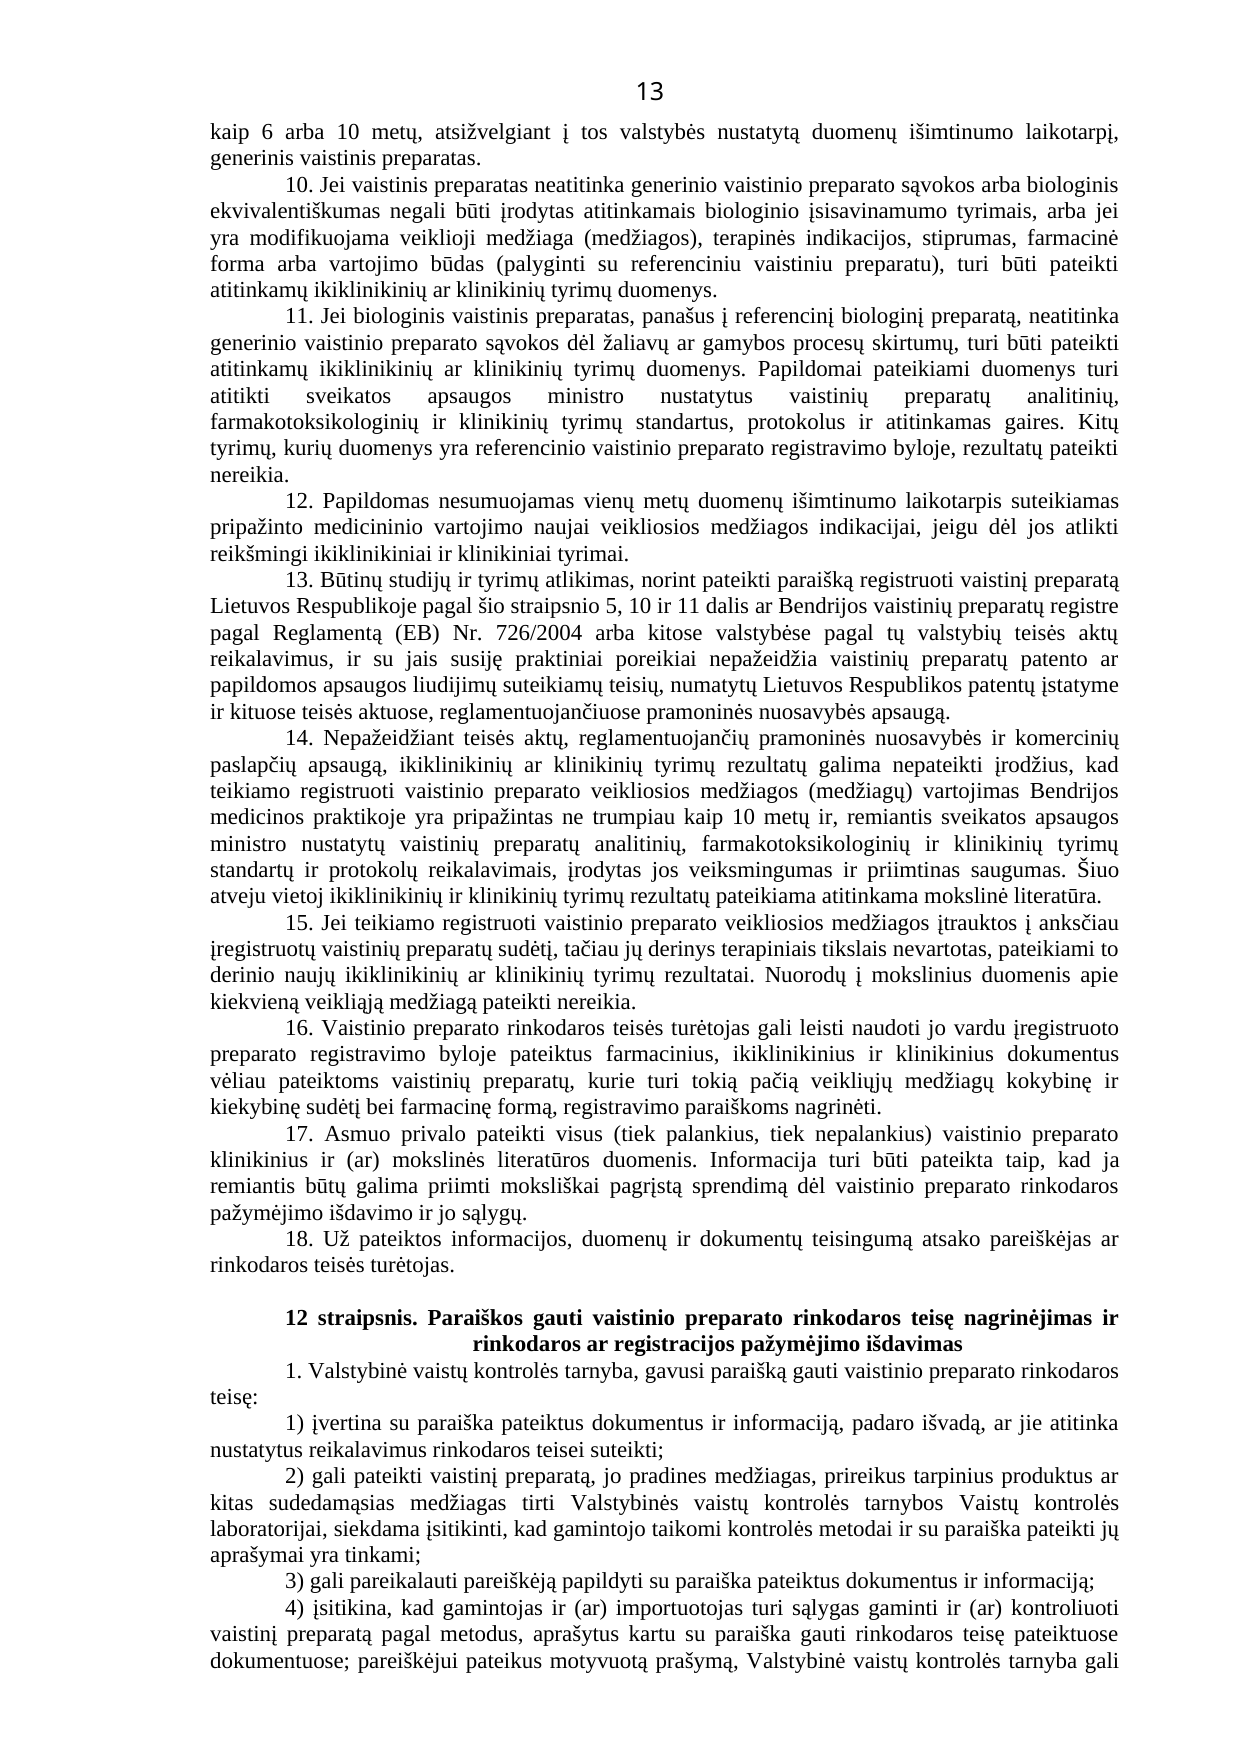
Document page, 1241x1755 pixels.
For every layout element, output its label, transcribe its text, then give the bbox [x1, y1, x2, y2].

text 12 straipsnis. Paraiškos gauti vaistinio preparato rinkodaros teisę nagrinėjimas ir rinkodaros ar registracijos pažymėjimo išdavimas [285, 1304, 1120, 1357]
text 3) gali pareikalauti pareiškėją papildyti su paraiška pateiktus dokumentus ir informaciją; [210, 1568, 1120, 1594]
text 1) įvertina su paraiška pateiktus dokumentus ir informaciją, padaro išvadą, ar jie atitinka nustatytus reikalavimus rinkodaros teisei suteikti; [210, 1409, 1120, 1462]
text 16. Vaistinio preparato rinkodaros teisės turėtojas gali leisti naudoti jo vardu įregistruoto preparato registravimo byloje pateiktus farmacinius, ikiklinikinius ir klinikinius dokumentus vėliau pateiktoms vaistinių preparatų, kurie turi tokią pačią veikliųjų medžiagų kokybinę ir kiekybinę sudėtį bei farmacinę formą, registravimo paraiškoms nagrinėti. [210, 1014, 1120, 1119]
text 18. Už pateiktos informacijos, duomenų ir dokumentų teisingumą atsako pareiškėjas ar rinkodaros teisės turėtojas. [210, 1225, 1120, 1278]
text 1. Valstybinė vaistų kontrolės tarnyba, gavusi paraišką gauti vaistinio preparato rinkodaros teisę: [210, 1357, 1120, 1409]
text 12. Papildomas nesumuojamas vienų metų duomenų išimtinumo laikotarpis suteikiamas pripažinto medicininio vartojimo naujai veikliosios medžiagos indikacijai, jeigu dėl jos atlikti reikšmingi ikiklinikiniai ir klinikiniai tyrimai. [210, 487, 1120, 566]
text 10. Jei vaistinis preparatas neatitinka generinio vaistinio preparato sąvokos arba biologinis ekvivalentiškumas negali būti įrodytas atitinkamais biologinio įsisavinamumo tyrimais, arba jei yra modifikuojama veiklioji medžiaga (medžiagos), terapinės indikacijos, stiprumas, farmacinė forma arba vartojimo būdas (palyginti su referenciniu vaistiniu preparatu), turi būti pateikti atitinkamų ikiklinikinių ar klinikinių tyrimų duomenys. [210, 171, 1120, 303]
text 15. Jei teikiamo registruoti vaistinio preparato veikliosios medžiagos įtrauktos į anksčiau įregistruotų vaistinių preparatų sudėtį, tačiau jų derinys terapiniais tikslais nevartotas, pateikiami to derinio naujų ikiklinikinių ar klinikinių tyrimų rezultatai. Nuorodų į mokslinius duomenis apie kiekvieną veikliąją medžiagą pateikti nereikia. [210, 909, 1120, 1014]
text 11. Jei biologinis vaistinis preparatas, panašus į referencinį biologinį preparatą, neatitinka generinio vaistinio preparato sąvokos dėl žaliavų ar gamybos procesų skirtumų, turi būti pateikti atitinkamų ikiklinikinių ar klinikinių tyrimų duomenys. Papildomai pateikiami duomenys turi atitikti sveikatos apsaugos ministro nustatytus vaistinių preparatų analitinių, farmakotoksikologinių ir klinikinių tyrimų standartus, protokolus ir atitinkamas gaires. Kitų tyrimų, kurių duomenys yra referencinio vaistinio preparato registravimo byloje, rezultatų pateikti nereikia. [210, 303, 1120, 487]
text 17. Asmuo privalo pateikti visus (tiek palankius, tiek nepalankius) vaistinio preparato klinikinius ir (ar) mokslinės literatūros duomenis. Informacija turi būti pateikta taip, kad ja remiantis būtų galima priimti moksliškai pagrįstą sprendimą dėl vaistinio preparato rinkodaros pažymėjimo išdavimo ir jo sąlygų. [210, 1119, 1120, 1225]
text 4) įsitikina, kad gamintojas ir (ar) importuotojas turi sąlygas gaminti ir (ar) kontroliuoti vaistinį preparatą pagal metodus, aprašytus kartu su paraiška gauti rinkodaros teisę pateiktuose dokumentuose; pareiškėjui pateikus motyvuotą prašymą, Valstybinė vaistų kontrolės tarnyba gali [210, 1594, 1120, 1673]
text kaip 6 arba 10 metų, atsižvelgiant į tos valstybės nustatytą duomenų išimtinumo laikotarpį, generinis vaistinis preparatas. [210, 118, 1120, 171]
text 13. Būtinų studijų ir tyrimų atlikimas, norint pateikti paraišką registruoti vaistinį preparatą Lietuvos Respublikoje pagal šio straipsnio 5, 10 ir 11 dalis ar Bendrijos vaistinių preparatų registre pagal Reglamentą (EB) Nr. 726/2004 arba kitose valstybėse pagal tų valstybių teisės aktų reikalavimus, ir su jais susiję praktiniai poreikiai nepažeidžia vaistinių preparatų patento ar papildomos apsaugos liudijimų suteikiamų teisių, numatytų Lietuvos Respublikos patentų įstatyme ir kituose teisės aktuose, reglamentuojančiuose pramoninės nuosavybės apsaugą. [210, 566, 1120, 724]
text 14. Nepažeidžiant teisės aktų, reglamentuojančių pramoninės nuosavybės ir komercinių paslapčių apsaugą, ikiklinikinių ar klinikinių tyrimų rezultatų galima nepateikti įrodžius, kad teikiamo registruoti vaistinio preparato veikliosios medžiagos (medžiagų) vartojimas Bendrijos medicinos praktikoje yra pripažintas ne trumpiau kaip 10 metų ir, remiantis sveikatos apsaugos ministro nustatytų vaistinių preparatų analitinių, farmakotoksikologinių ir klinikinių tyrimų standartų ir protokolų reikalavimais, įrodytas jos veiksmingumas ir priimtinas saugumas. Šiuo atveju vietoj ikiklinikinių ir klinikinių tyrimų rezultatų pateikiama atitinkama mokslinė literatūra. [210, 724, 1120, 909]
text 2) gali pateikti vaistinį preparatą, jo pradines medžiagas, prireikus tarpinius produktus ar kitas sudedamąsias medžiagas tirti Valstybinės vaistų kontrolės tarnybos Vaistų kontrolės laboratorijai, siekdama įsitikinti, kad gamintojo taikomi kontrolės metodai ir su paraiška pateikti jų aprašymai yra tinkami; [210, 1462, 1120, 1568]
